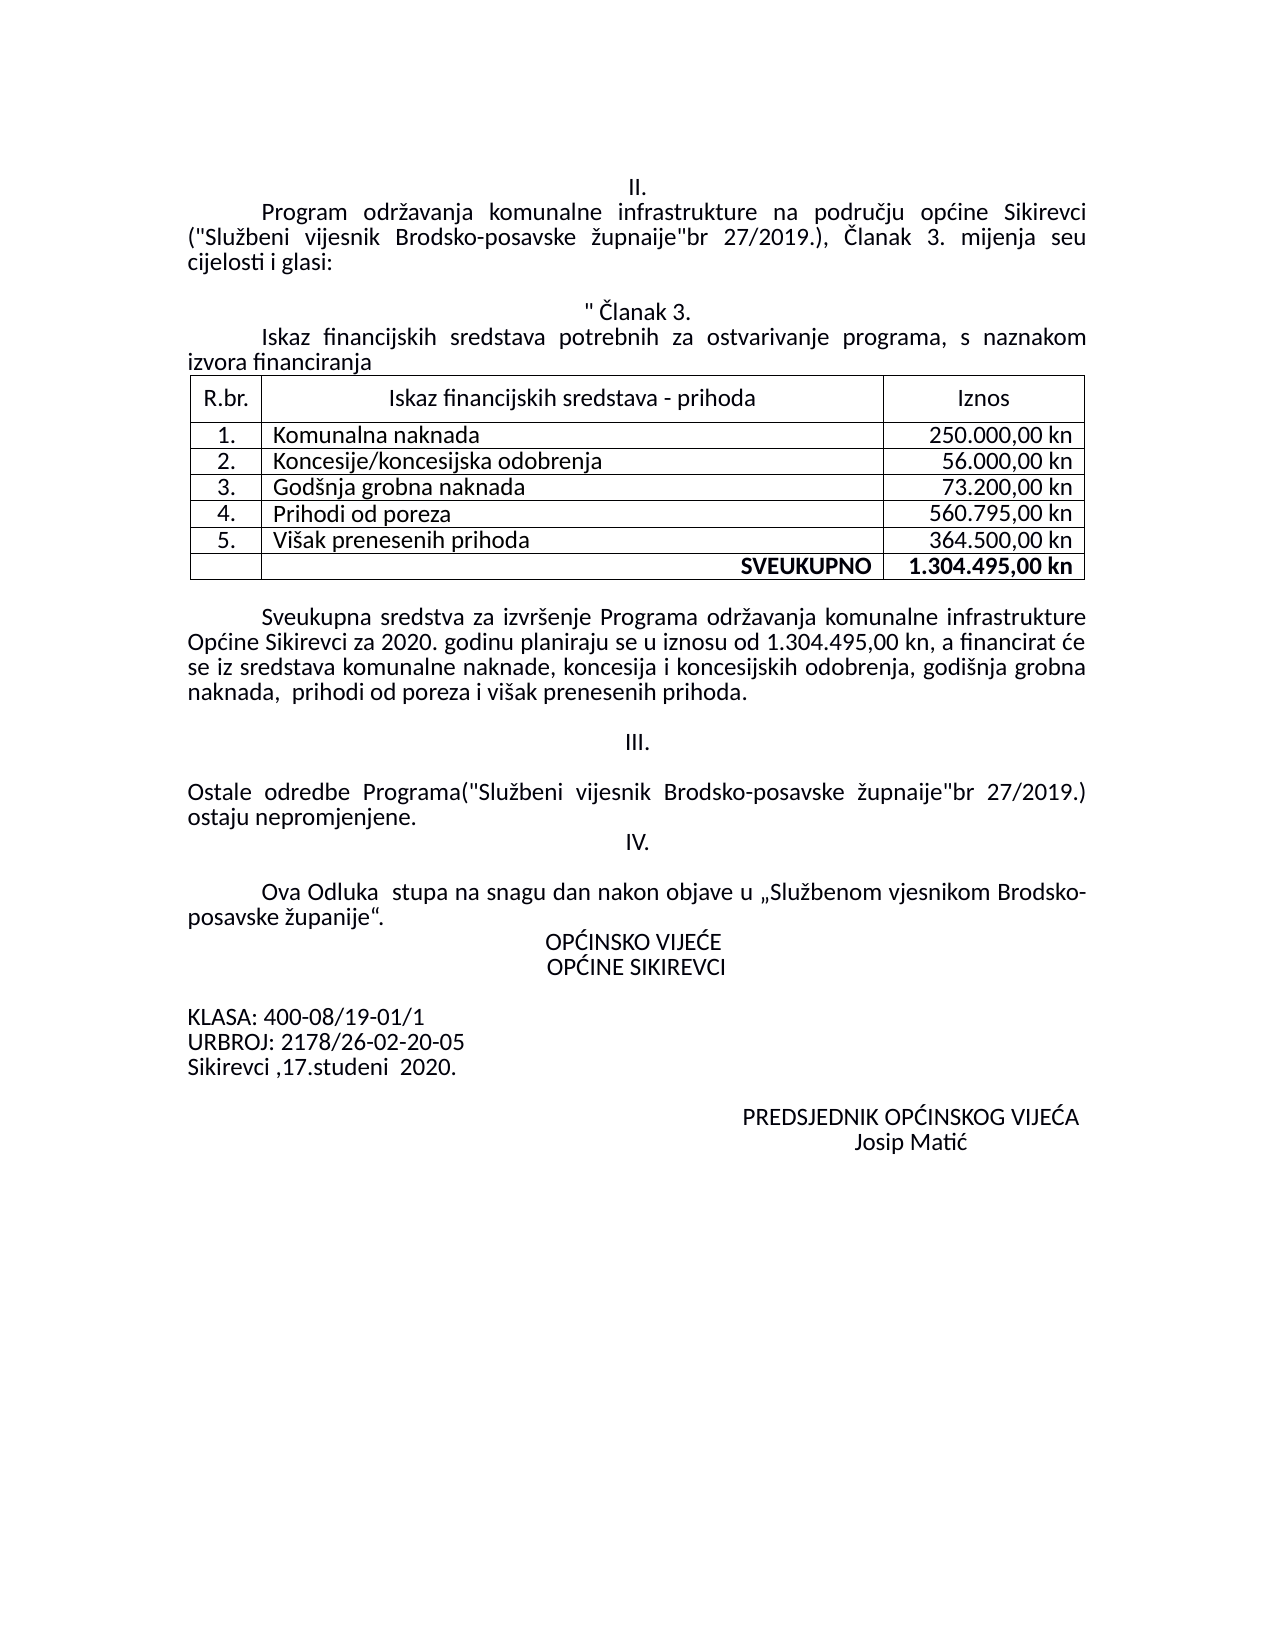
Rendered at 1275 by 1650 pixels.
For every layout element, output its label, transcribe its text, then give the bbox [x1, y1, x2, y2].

text " Članak 3. [187, 300, 1087, 325]
text KLASA: 400-08/19-01/1 URBROJ: 2178/26-02-20-05 Sikirevci ,17.studeni 2020. [187, 1005, 1085, 1080]
text IV. [187, 830, 1087, 855]
table_cell SVEUKUPNO [262, 554, 883, 579]
table_cell 3. [191, 475, 261, 500]
table_cell 5. [191, 528, 261, 553]
table_header PREDSJEDNIK OPĆINSKOG VIJEĆA Josip Matić [667, 1105, 1157, 1180]
table_cell 2. [191, 449, 261, 474]
text Ova Odluka stupa na snagu dan nakon objave u „Službenom vjesnikom Brodsko-posavske županije“. [187, 880, 1087, 930]
text OPĆINSKO VIJEĆE [187, 930, 1085, 955]
table_header [176, 1105, 667, 1180]
text III. [187, 730, 1087, 755]
text Iskaz financijskih sredstava potrebnih za ostvarivanje programa, s naznakom izvora financiranja [187, 325, 1087, 375]
text Program održavanja komunalne infrastrukture na području općine Sikirevci ("Službeni vijesnik Brodsko-posavske župnaije"br 27/2019.), Članak 3. mijenja seu cijelosti i glasi: [187, 200, 1087, 275]
text Ostale odredbe Programa("Službeni vijesnik Brodsko-posavske župnaije"br 27/2019.) ostaju nepromjenjene. [187, 780, 1087, 830]
table_cell 56.000,00 kn [884, 449, 1084, 474]
table_cell Prihodi od poreza [262, 501, 883, 527]
table_cell 560.795,00 kn [884, 501, 1084, 527]
text II. [187, 175, 1087, 200]
table_cell 73.200,00 kn [884, 475, 1084, 500]
table_cell [191, 554, 261, 579]
table_cell Komunalna naknada [262, 423, 883, 448]
table_cell 4. [191, 501, 261, 527]
table_header Iznos [884, 376, 1084, 422]
table_cell 250.000,00 kn [884, 423, 1084, 448]
table_cell Koncesije/koncesijska odobrenja [262, 449, 883, 474]
table_cell 1.304.495,00 kn [884, 554, 1084, 579]
text Sveukupna sredstva za izvršenje Programa održavanja komunalne infrastrukture Općine Sikirevci za 2020. godinu planiraju se u iznosu od 1.304.495,00 kn, a financirat će se iz sredstava komunalne naknade, koncesija i koncesijskih odobrenja, godišnja grobna naknada, prihodi od poreza i višak prenesenih prihoda. [187, 605, 1087, 705]
text OPĆINE SIKIREVCI [187, 955, 1085, 980]
table_header R.br. [191, 376, 261, 422]
table_cell 1. [191, 423, 261, 448]
table_cell 364.500,00 kn [884, 528, 1084, 553]
table_header Iskaz financijskih sredstava - prihoda [262, 376, 883, 422]
table_cell Višak prenesenih prihoda [262, 528, 883, 553]
table_cell Godšnja grobna naknada [262, 475, 883, 500]
